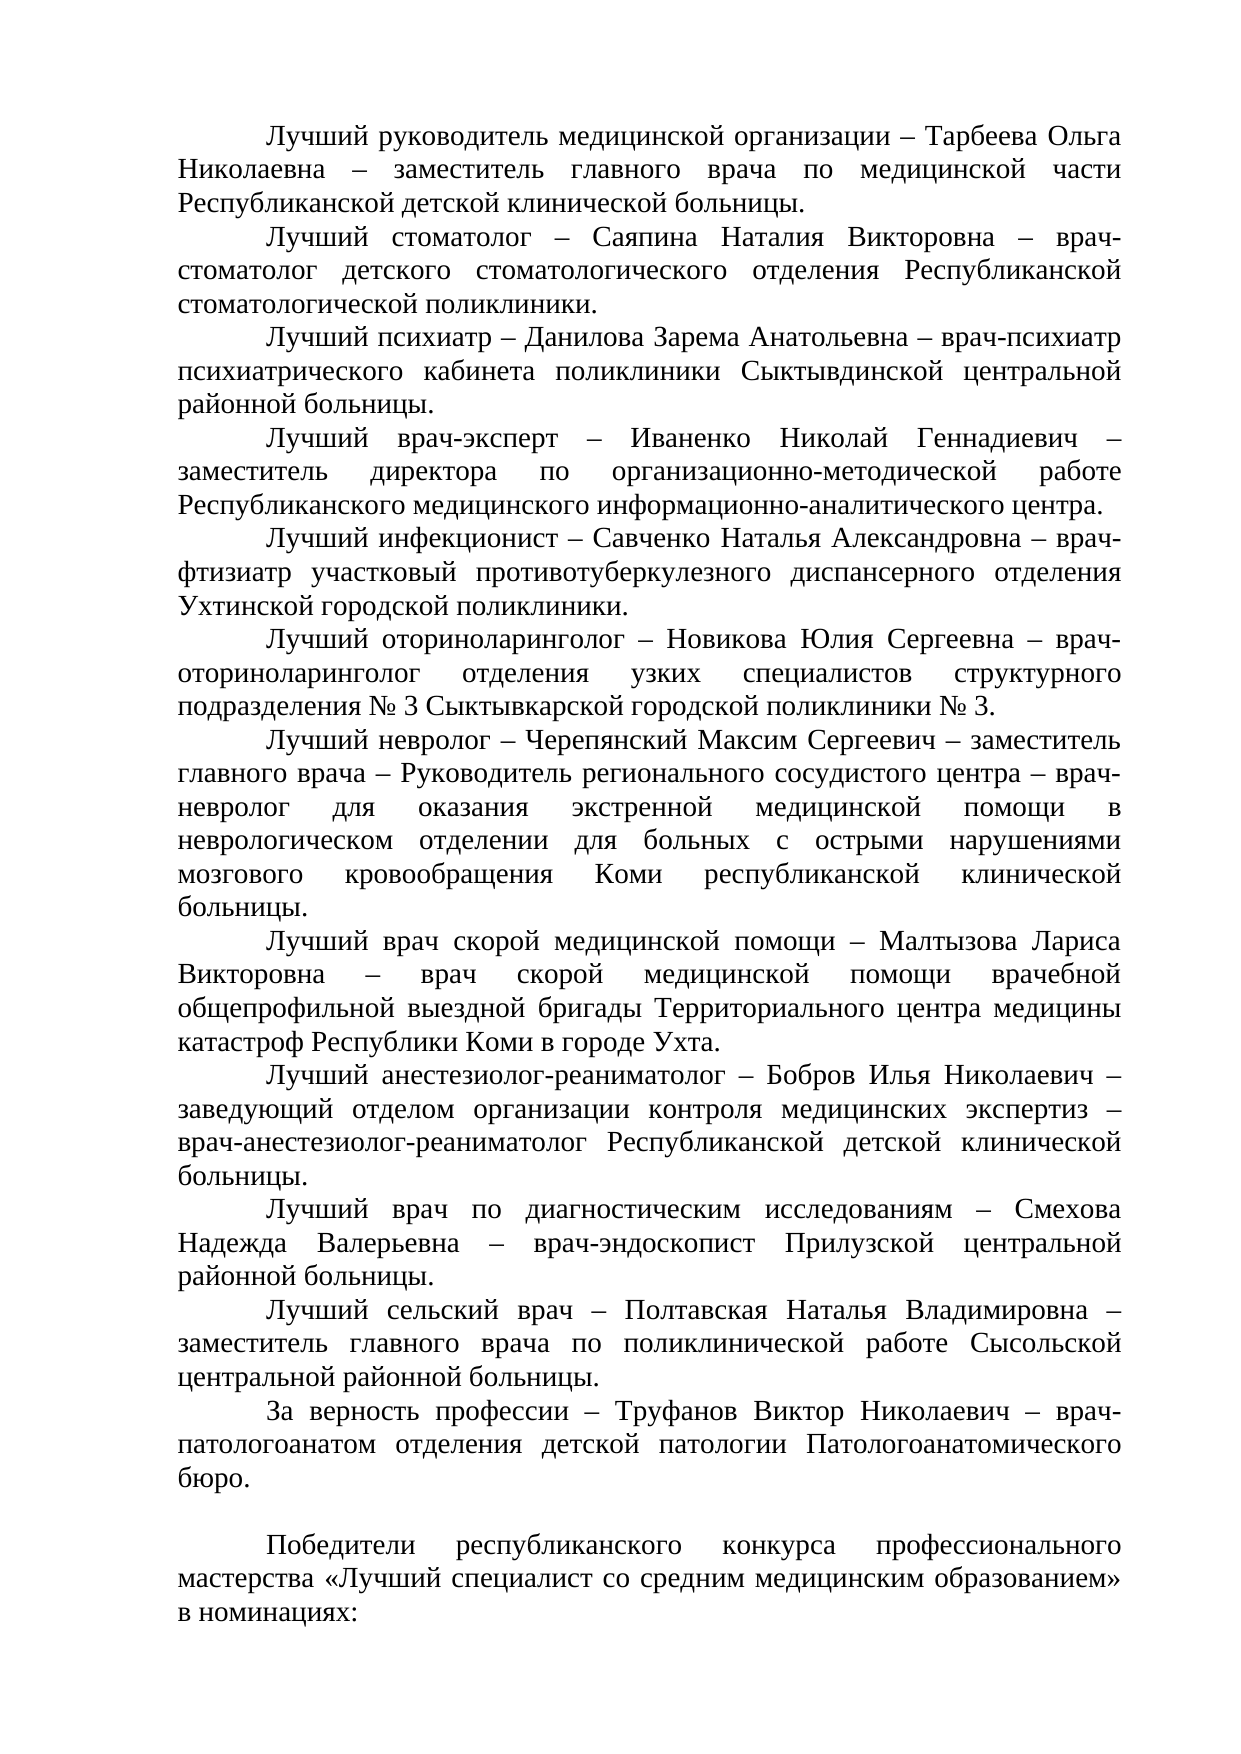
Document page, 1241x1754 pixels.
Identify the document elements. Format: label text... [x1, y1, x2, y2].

text Лучший оториноларинголог – Новикова Юлия Сергеевна – врач-оториноларинголог отделения узких специалистов структурного подразделения № 3 Сыктывкарской городской поликлиники № 3. [177, 621, 1122, 722]
text Лучший врач по диагностическим исследованиям – Смехова Надежда Валерьевна – врач-эндоскопист Прилузской центральной районной больницы. [177, 1191, 1122, 1292]
text Лучший психиатр – Данилова Зарема Анатольевна – врач-психиатр психиатрического кабинета поликлиники Сыктывдинской центральной районной больницы. [177, 319, 1122, 420]
text Лучший невролог – Черепянский Максим Сергеевич – заместитель главного врача – Руководитель регионального сосудистого центра – врач-невролог для оказания экстренной медицинской помощи в неврологическом отделении для больных с острыми нарушениями мозгового кровообращения Коми республиканской клинической больницы. [177, 722, 1122, 923]
text Лучший анестезиолог-реаниматолог – Бобров Илья Николаевич – заведующий отделом организации контроля медицинских экспертиз – врач-анестезиолог-реаниматолог Республиканской детской клинической больницы. [177, 1057, 1122, 1191]
text Лучший инфекционист – Савченко Наталья Александровна – врач-фтизиатр участковый противотуберкулезного диспансерного отделения Ухтинской городской поликлиники. [177, 521, 1122, 621]
text Лучший сельский врач – Полтавская Наталья Владимировна – заместитель главного врача по поликлинической работе Сысольской центральной районной больницы. [177, 1292, 1122, 1393]
text Победители республиканского конкурса профессионального мастерства «Лучший специалист со средним медицинским образованием» в номинациях: [177, 1527, 1122, 1627]
text Лучший врач скорой медицинской помощи – Малтызова Лариса Викторовна – врач скорой медицинской помощи врачебной общепрофильной выездной бригады Территориального центра медицины катастроф Республики Коми в городе Ухта. [177, 923, 1122, 1057]
text За верность профессии – Труфанов Виктор Николаевич – врач-патологоанатом отделения детской патологии Патологоанатомического бюро. [177, 1393, 1122, 1493]
text Лучший врач-эксперт – Иваненко Николай Геннадиевич – заместитель директора по организационно-методической работе Республиканского медицинского информационно-аналитического центра. [177, 420, 1122, 521]
text Лучший руководитель медицинской организации – Тарбеева Ольга Николаевна – заместитель главного врача по медицинской части Республиканской детской клинической больницы. [177, 118, 1122, 219]
text Лучший стоматолог – Саяпина Наталия Викторовна – врач-стоматолог детского стоматологического отделения Республиканской стоматологической поликлиники. [177, 219, 1122, 319]
